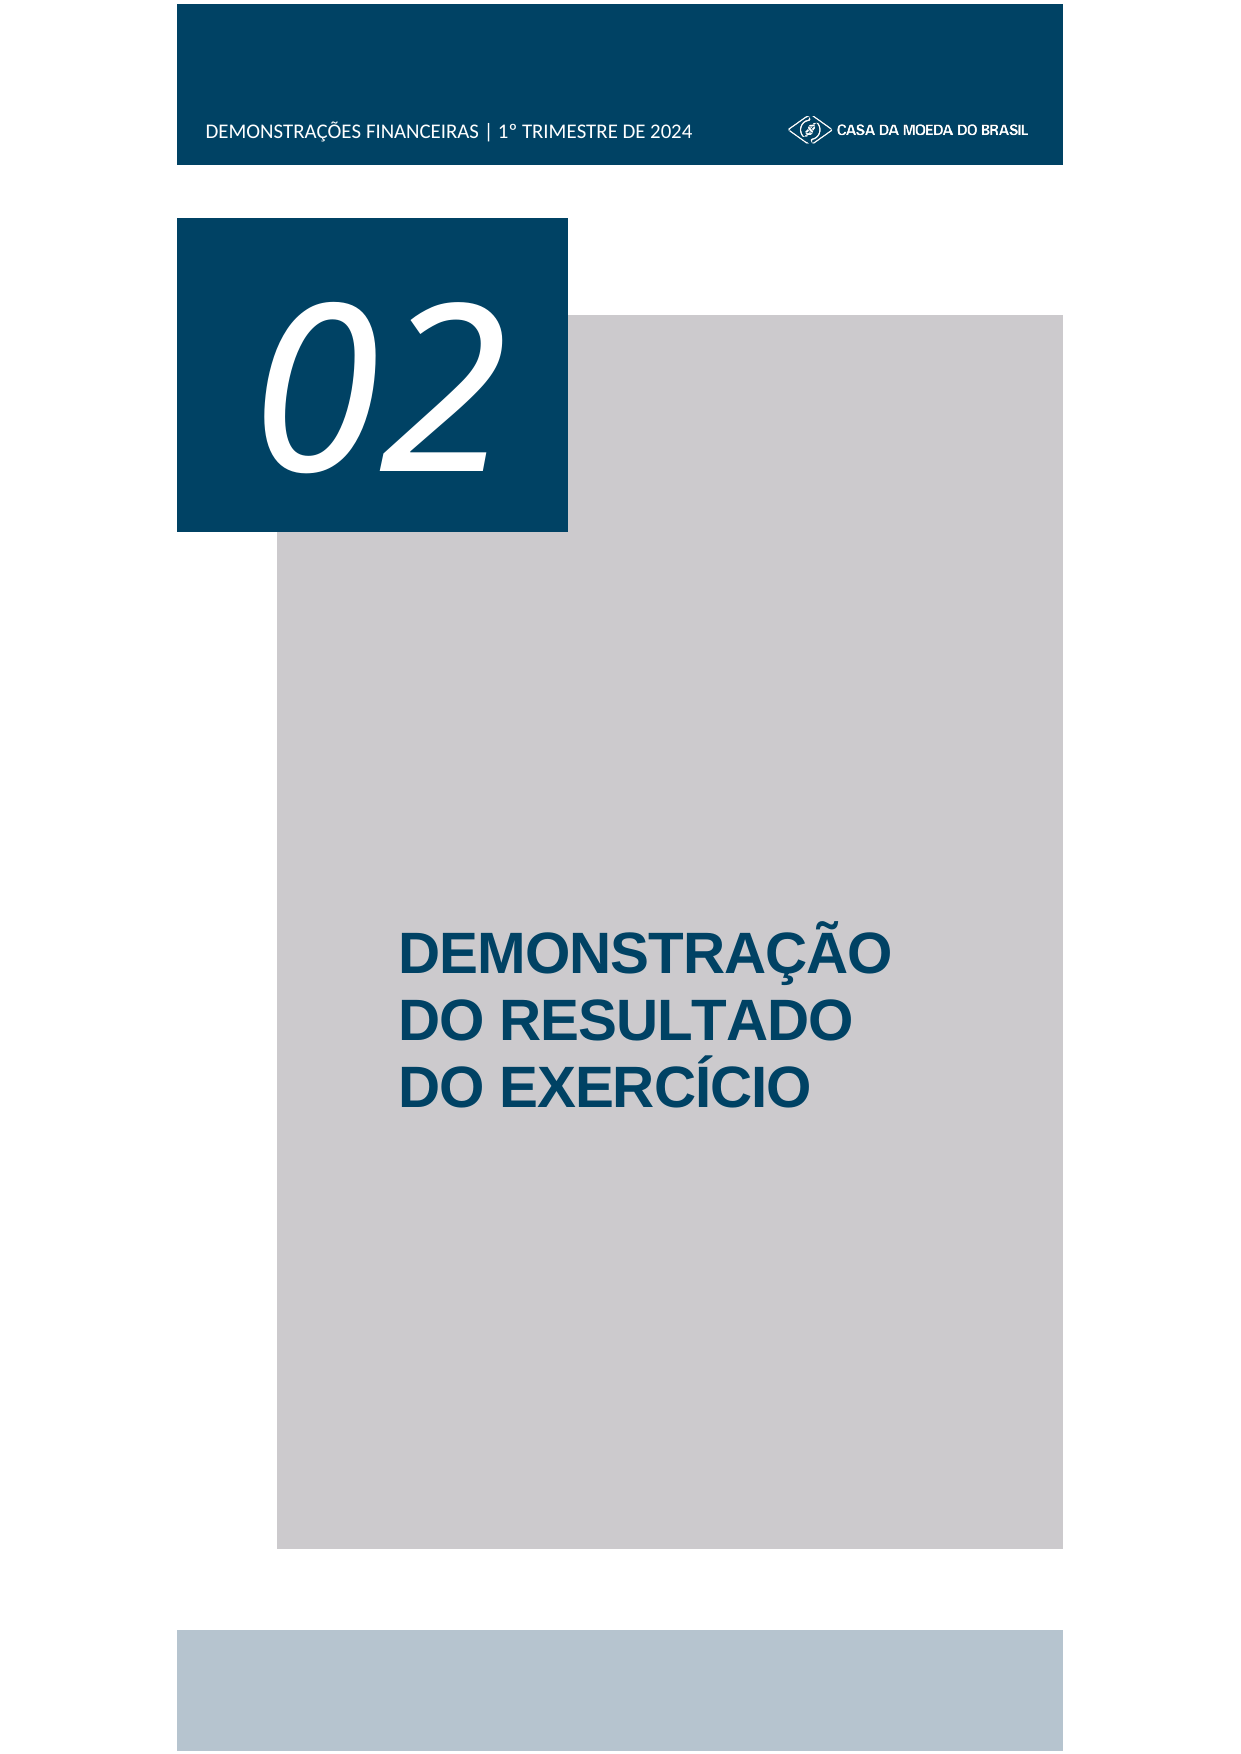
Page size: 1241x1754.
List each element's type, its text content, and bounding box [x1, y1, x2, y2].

text 02 [251, 532, 277, 539]
text 02 [568, 222, 1063, 315]
